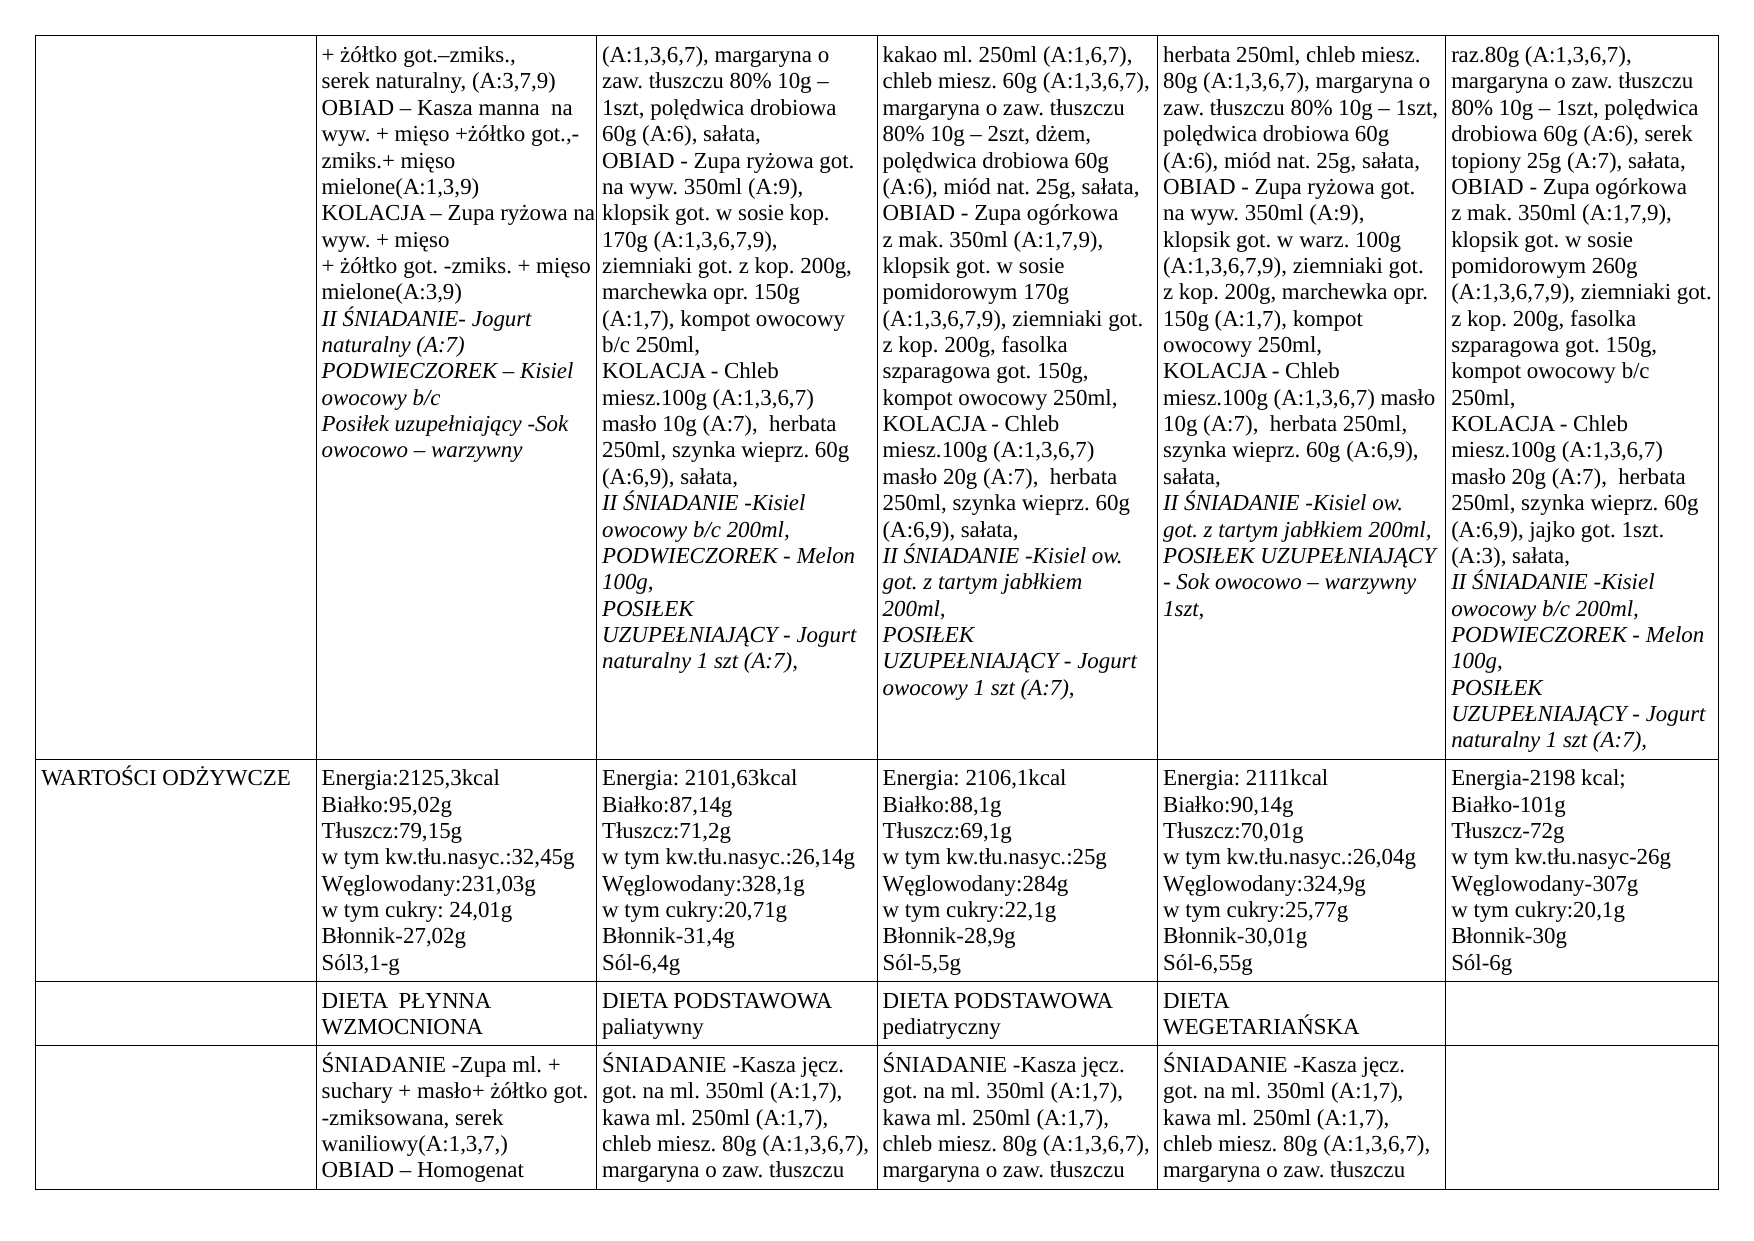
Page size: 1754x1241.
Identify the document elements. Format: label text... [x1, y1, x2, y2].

table_cell DIETA PODSTAWOWA paliatywny [597, 982, 877, 1045]
table_cell ŚNIADANIE -Kawa ml. 250ml (A:1,7), chleb raz.80g (A:1,3,6,7), margaryna o zaw. tłuszczu 80% 10g – 1szt, polędwica drobiowa 60g (A:6), sałata, OBIAD - Zupa ryżowa got. na wyw. 350ml (A:9), klopsik got. w sosie kop. 170g (A:1,3,6,7,9), ziemniaki got. z kop. 200g, marchewka opr. 150g (A:1,7), kompot owocowy b/c 250ml, KOLACJA - Chleb miesz.100g (A:1,3,6,7) masło 10g (A:7), herbata 250ml, szynka wieprz. 60g (A:6,9), sałata, II ŚNIADANIE -Kisiel owocowy b/c 200ml, PODWIECZOREK - Melon 100g, POSIŁEK UZUPEŁNIAJĄCY - Jogurt naturalny 1 szt (A:7), [597, 36, 877, 758]
table_cell [36, 982, 316, 1045]
table_cell Energia: 2106,1kcal Białko:88,1g Tłuszcz:69,1g w tym kw.tłu.nasyc.:25g Węglowodany:284g w tym cukry:22,1g Błonnik-28,9g Sól-5,5g [878, 760, 1157, 981]
table_cell kakao ml. 250ml (A:1,6,7), chleb miesz. 60g (A:1,3,6,7), margaryna o zaw. tłuszczu 80% 10g – 2szt, dżem, polędwica drobiowa 60g (A:6), miód nat. 25g, sałata, OBIAD - Zupa ogórkowa z mak. 350ml (A:1,7,9), klopsik got. w sosie pomidorowym 170g (A:1,3,6,7,9), ziemniaki got. z kop. 200g, fasolka szparagowa got. 150g, kompot owocowy 250ml, KOLACJA - Chleb miesz.100g (A:1,3,6,7) masło 20g (A:7), herbata 250ml, szynka wieprz. 60g (A:6,9), sałata, II ŚNIADANIE -Kisiel ow. got. z tartym jabłkiem 200ml, POSIŁEK UZUPEŁNIAJĄCY - Jogurt owocowy 1 szt (A:7), [878, 36, 1157, 758]
table_cell ŚNIADANIE -Kasza jęcz. got. na ml. 350ml (A:1,7), kawa ml. 250ml (A:1,7), chleb miesz. 80g (A:1,3,6,7), margaryna o zaw. tłuszczu [597, 1046, 877, 1188]
table_cell ŚNIADANIE -Zupa ml. + suchary + masło+ żółtko got. -zmiksowana, serek waniliowy(A:1,3,7,) OBIAD – Homogenat [317, 1046, 596, 1188]
table_cell Energia: 2111kcal Białko:90,14g Tłuszcz:70,01g w tym kw.tłu.nasyc.:26,04g Węglowodany:324,9g w tym cukry:25,77g Błonnik-30,01g Sól-6,55g [1158, 760, 1445, 981]
table_cell herbata 250ml, chleb miesz. 80g (A:1,3,6,7), margaryna o zaw. tłuszczu 80% 10g – 1szt, polędwica drobiowa 60g (A:6), miód nat. 25g, sałata, OBIAD - Zupa ryżowa got. na wyw. 350ml (A:9), klopsik got. w warz. 100g (A:1,3,6,7,9), ziemniaki got. z kop. 200g, marchewka opr. 150g (A:1,7), kompot owocowy 250ml, KOLACJA - Chleb miesz.100g (A:1,3,6,7) masło 10g (A:7), herbata 250ml, szynka wieprz. 60g (A:6,9), sałata, II ŚNIADANIE -Kisiel ow. got. z tartym jabłkiem 200ml, POSIŁEK UZUPEŁNIAJĄCY - Sok owocowo – warzywny 1szt, [1158, 36, 1445, 758]
table_cell WARTOŚCI ODŻYWCZE [36, 760, 316, 981]
table_cell Energia: 2101,63kcal Białko:87,14g Tłuszcz:71,2g w tym kw.tłu.nasyc.:26,14g Węglowodany:328,1g w tym cukry:20,71g Błonnik-31,4g Sól-6,4g [597, 760, 877, 981]
table_cell [36, 36, 316, 758]
table_cell DIETA PODSTAWOWA pediatryczny [878, 982, 1157, 1045]
table_cell ŚNIADANIE -Kasza jęcz. got. na ml. 350ml (A:1,7), kawa ml. 250ml (A:1,7), chleb miesz. 80g (A:1,3,6,7), margaryna o zaw. tłuszczu [878, 1046, 1157, 1188]
table_cell raz.80g (A:1,3,6,7), margaryna o zaw. tłuszczu 80% 10g – 1szt, polędwica drobiowa 60g (A:6), serek topiony 25g (A:7), sałata, OBIAD - Zupa ogórkowa z mak. 350ml (A:1,7,9), klopsik got. w sosie pomidorowym 260g (A:1,3,6,7,9), ziemniaki got. z kop. 200g, fasolka szparagowa got. 150g, kompot owocowy b/c 250ml, KOLACJA - Chleb miesz.100g (A:1,3,6,7) masło 20g (A:7), herbata 250ml, szynka wieprz. 60g (A:6,9), jajko got. 1szt. (A:3), sałata, II ŚNIADANIE -Kisiel owocowy b/c 200ml, PODWIECZOREK - Melon 100g, POSIŁEK UZUPEŁNIAJĄCY - Jogurt naturalny 1 szt (A:7), [1446, 36, 1718, 758]
table_cell ŚNIADANIE -Kasza jęcz. got. na ml. 350ml (A:1,7), kawa ml. 250ml (A:1,7), chleb miesz. 80g (A:1,3,6,7), margaryna o zaw. tłuszczu [1158, 1046, 1445, 1188]
table_cell [36, 1046, 316, 1188]
table_cell [1446, 982, 1718, 1045]
table_cell DIETA PŁYNNA WZMOCNIONA [317, 982, 596, 1045]
table_cell Energia-2198 kcal; Białko-101g Tłuszcz-72g w tym kw.tłu.nasyc-26g Węglowodany-307g w tym cukry:20,1g Błonnik-30g Sól-6g [1446, 760, 1718, 981]
table_cell ŚNIADANIE -Zupa ryżowa na wyw. + mięso + żółtko got.–zmiks., serek naturalny, (A:3,7,9) OBIAD – Kasza manna na wyw. + mięso +żółtko got.,- zmiks.+ mięso mielone(A:1,3,9) KOLACJA – Zupa ryżowa na wyw. + mięso + żółtko got. -zmiks. + mięso mielone(A:3,9) II ŚNIADANIE- Jogurt naturalny (A:7) PODWIECZOREK – Kisiel owocowy b/c Posiłek uzupełniający -Sok owocowo – warzywny [317, 36, 596, 758]
table_cell Energia:2125,3kcal Białko:95,02g Tłuszcz:79,15g w tym kw.tłu.nasyc.:32,45g Węglowodany:231,03g w tym cukry: 24,01g Błonnik-27,02g Sól3,1-g [317, 760, 596, 981]
table_cell DIETA WEGETARIAŃSKA [1158, 982, 1445, 1045]
table_cell [1446, 1046, 1718, 1188]
